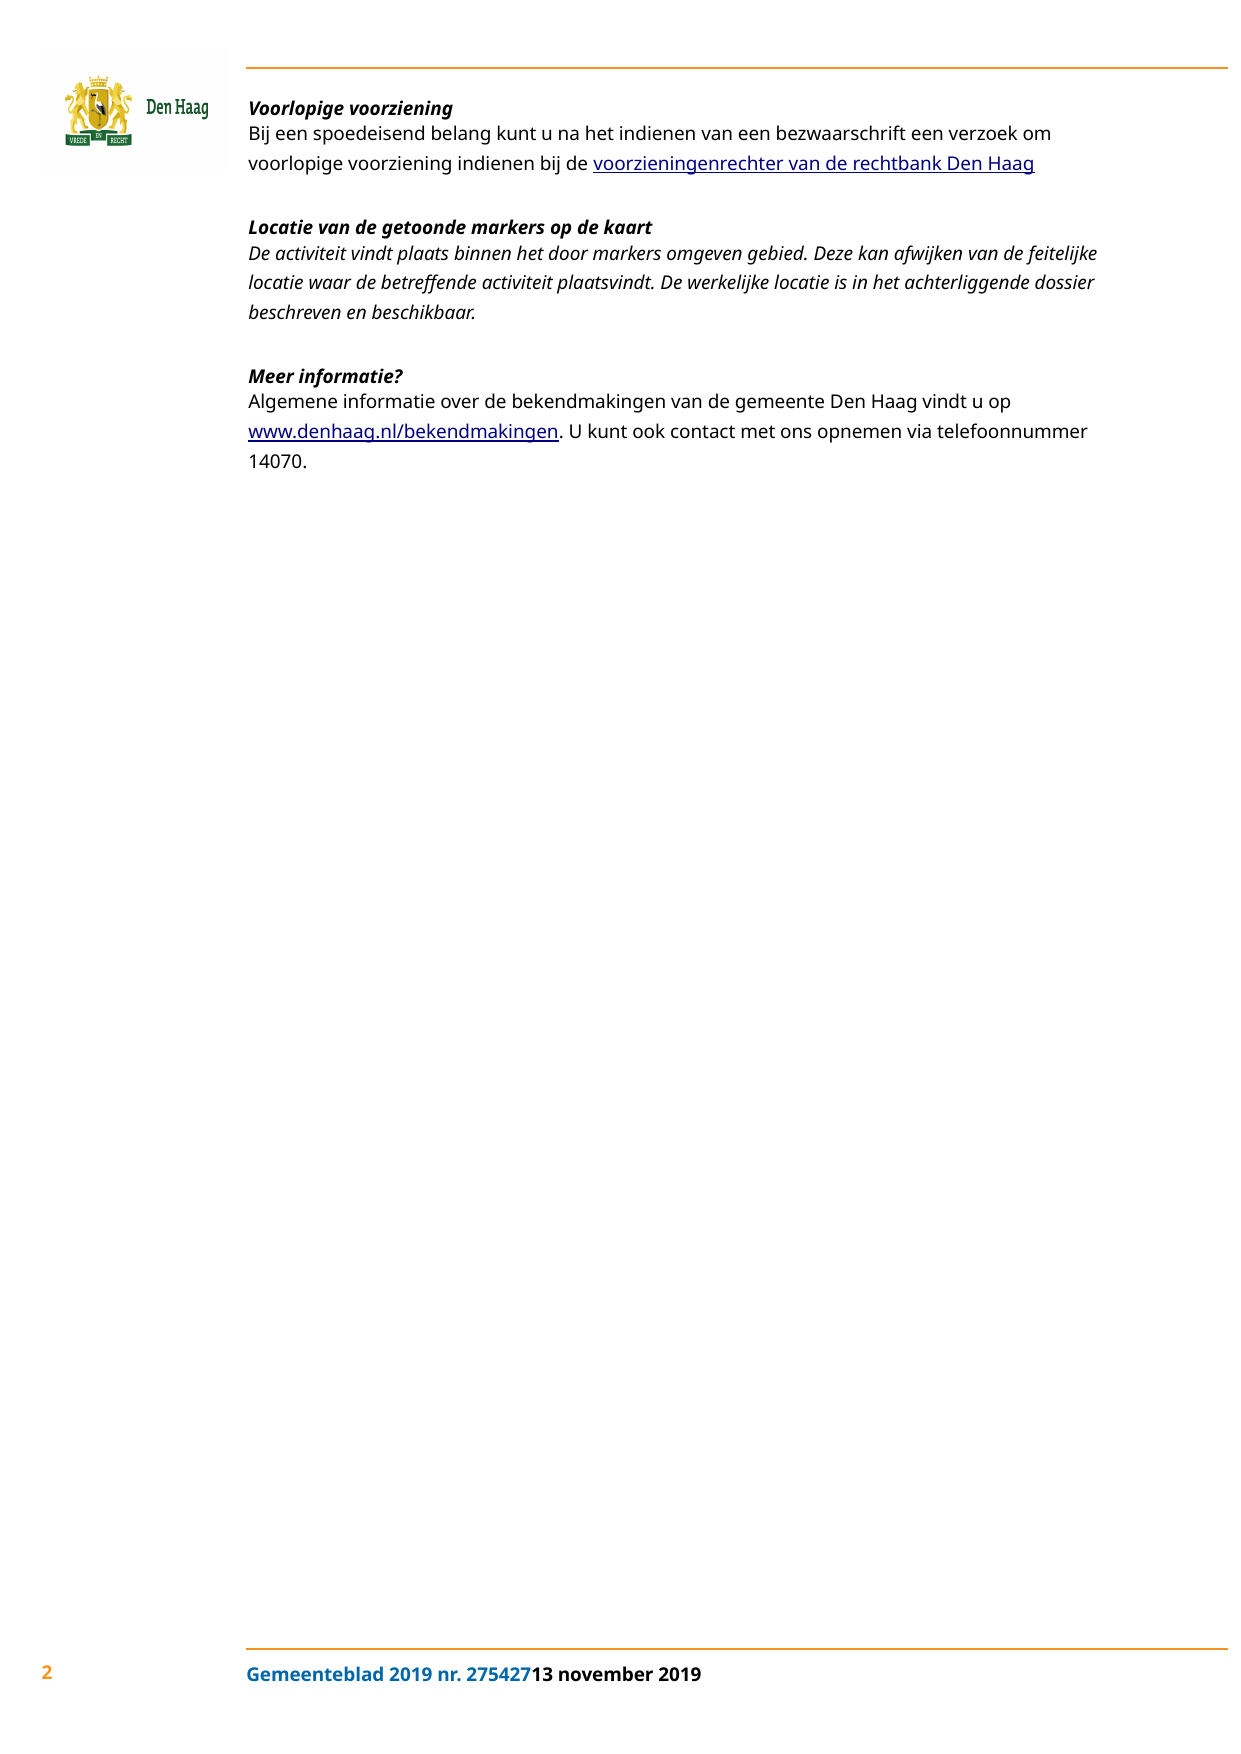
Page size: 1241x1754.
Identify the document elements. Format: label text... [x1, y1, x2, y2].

text De activiteit vindt plaats binnen het door markers omgeven gebied. Deze kan afwijken van de feitelijke locatie waar de betreffende activiteit plaatsvindt. De werkelijke locatie is in het achterliggende dossier beschreven en beschikbaar. [248, 240, 1152, 325]
text Locatie van de getoonde markers op de kaart [248, 214, 1152, 240]
text Bij een spoedeisend belang kunt u na het indienen van een bezwaarschrift een verzoek om voorlopige voorziening indienen bij de voorzieningenrechter van de rechtbank Den Haag [248, 121, 1152, 176]
picture [41, 47, 231, 172]
text Algemene informatie over de bekendmakingen van de gemeente Den Haag vindt u op www.denhaag.nl/bekendmakingen. U kunt ook contact met ons opnemen via telefoonnummer 14070. [248, 389, 1152, 473]
text Voorlopige voorziening [248, 95, 1152, 121]
text Meer informatie? [248, 363, 1152, 389]
